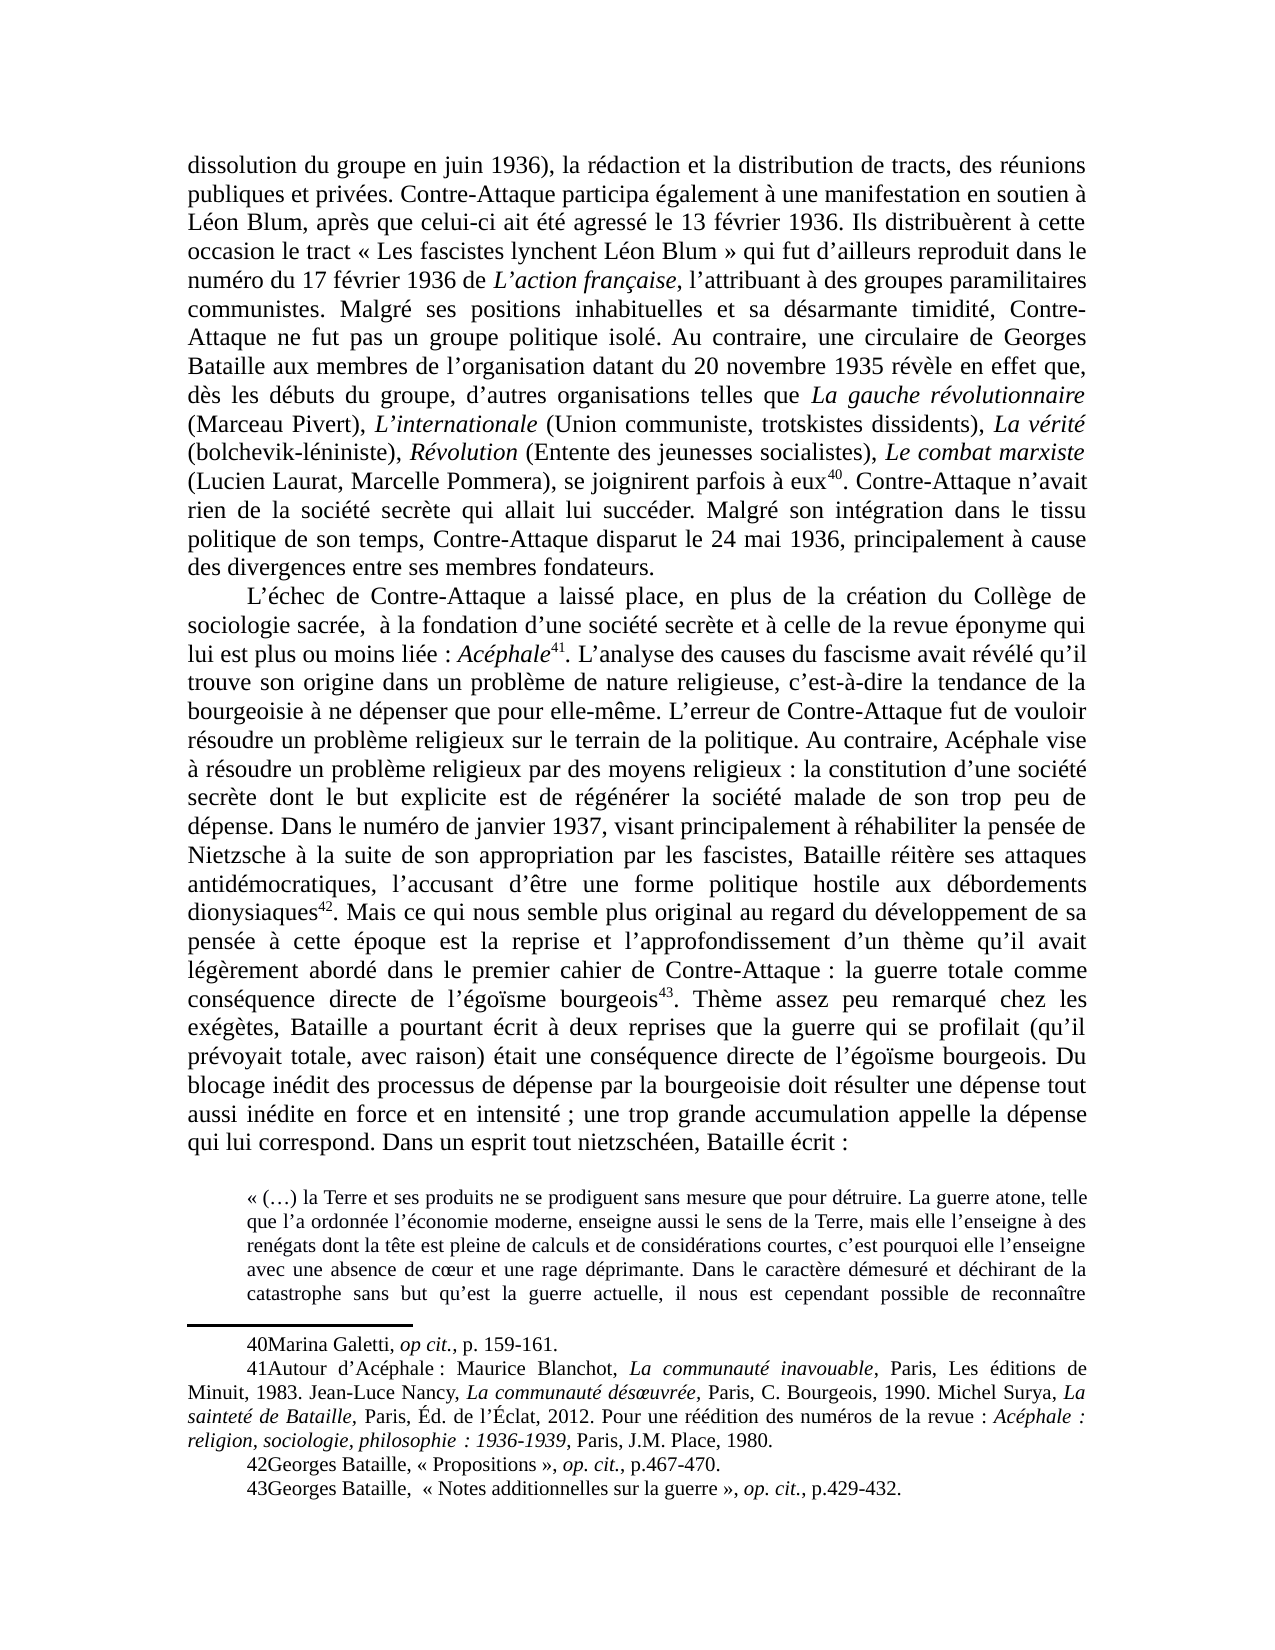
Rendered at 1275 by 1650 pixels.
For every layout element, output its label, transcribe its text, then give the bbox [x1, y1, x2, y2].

text Georges Bataille, « Notes additionnelles sur la guerre », op. cit., p.429-432. [187, 1476, 1087, 1500]
text Marina Galetti, op cit., p. 159-161. [187, 1332, 1087, 1356]
text Georges Bataille, « Propositions », op. cit., p.467-470. [187, 1452, 1087, 1476]
text dissolution du groupe en juin 1936), la rédaction et la distribution de tracts, des réunions publiques et privées. Contre-Attaque participa également à une manifestation en soutien à Léon Blum, après que celui-ci ait été agressé le 13 février 1936. Ils distribuèrent à cette occasion le tract « Les fascistes lynchent Léon Blum » qui fut d’ailleurs reproduit dans le numéro du 17 février 1936 de L’action française, l’attribuant à des groupes paramilitaires communistes. Malgré ses positions inhabituelles et sa désarmante timidité, Contre-Attaque ne fut pas un groupe politique isolé. Au contraire, une circulaire de Georges Bataille aux membres de l’organisation datant du 20 novembre 1935 révèle en effet que, dès les débuts du groupe, d’autres organisations telles que La gauche révolutionnaire (Marceau Pivert), L’internationale (Union communiste, trotskistes dissidents), La vérité (bolchevik-léniniste), Révolution (Entente des jeunesses socialistes), Le combat marxiste (Lucien Laurat, Marcelle Pommera), se joignirent parfois à eux. Contre-Attaque n’avait rien de la société secrète qui allait lui succéder. Malgré son intégration dans le tissu politique de son temps, Contre-Attaque disparut le 24 mai 1936, principalement à cause des divergences entre ses membres fondateurs. [187, 150, 1087, 581]
text « (…) la Terre et ses produits ne se prodiguent sans mesure que pour détruire. La guerre atone, telle que l’a ordonnée l’économie moderne, enseigne aussi le sens de la Terre, mais elle l’enseigne à des renégats dont la tête est pleine de calculs et de considérations courtes, c’est pourquoi elle l’enseigne avec une absence de cœur et une rage déprimante. Dans le caractère démesuré et déchirant de la catastrophe sans but qu’est la guerre actuelle, il nous est cependant possible de reconnaître [247, 1185, 1087, 1305]
text L’échec de Contre-Attaque a laissé place, en plus de la création du Collège de sociologie sacrée, à la fondation d’une société secrète et à celle de la revue éponyme qui lui est plus ou moins liée : Acéphale. L’analyse des causes du fascisme avait révélé qu’il trouve son origine dans un problème de nature religieuse, c’est-à-dire la tendance de la bourgeoisie à ne dépenser que pour elle-même. L’erreur de Contre-Attaque fut de vouloir résoudre un problème religieux sur le terrain de la politique. Au contraire, Acéphale vise à résoudre un problème religieux par des moyens religieux : la constitution d’une société secrète dont le but explicite est de régénérer la société malade de son trop peu de dépense. Dans le numéro de janvier 1937, visant principalement à réhabiliter la pensée de Nietzsche à la suite de son appropriation par les fascistes, Bataille réitère ses attaques antidémocratiques, l’accusant d’être une forme politique hostile aux débordements dionysiaques. Mais ce qui nous semble plus original au regard du développement de sa pensée à cette époque est la reprise et l’approfondissement d’un thème qu’il avait légèrement abordé dans le premier cahier de Contre-Attaque : la guerre totale comme conséquence directe de l’égoïsme bourgeois. Thème assez peu remarqué chez les exégètes, Bataille a pourtant écrit à deux reprises que la guerre qui se profilait (qu’il prévoyait totale, avec raison) était une conséquence directe de l’égoïsme bourgeois. Du blocage inédit des processus de dépense par la bourgeoisie doit résulter une dépense tout aussi inédite en force et en intensité ; une trop grande accumulation appelle la dépense qui lui correspond. Dans un esprit tout nietzschéen, Bataille écrit : [187, 581, 1087, 1156]
text Autour d’Acéphale : Maurice Blanchot, La communauté inavouable, Paris, Les éditions de Minuit, 1983. Jean-Luce Nancy, La communauté désœuvrée, Paris, C. Bourgeois, 1990. Michel Surya, La sainteté de Bataille, Paris, Éd. de l’Éclat, 2012. Pour une réédition des numéros de la revue : Acéphale : religion, sociologie, philosophie : 1936-1939, Paris, J.M. Place, 1980. [187, 1356, 1087, 1452]
